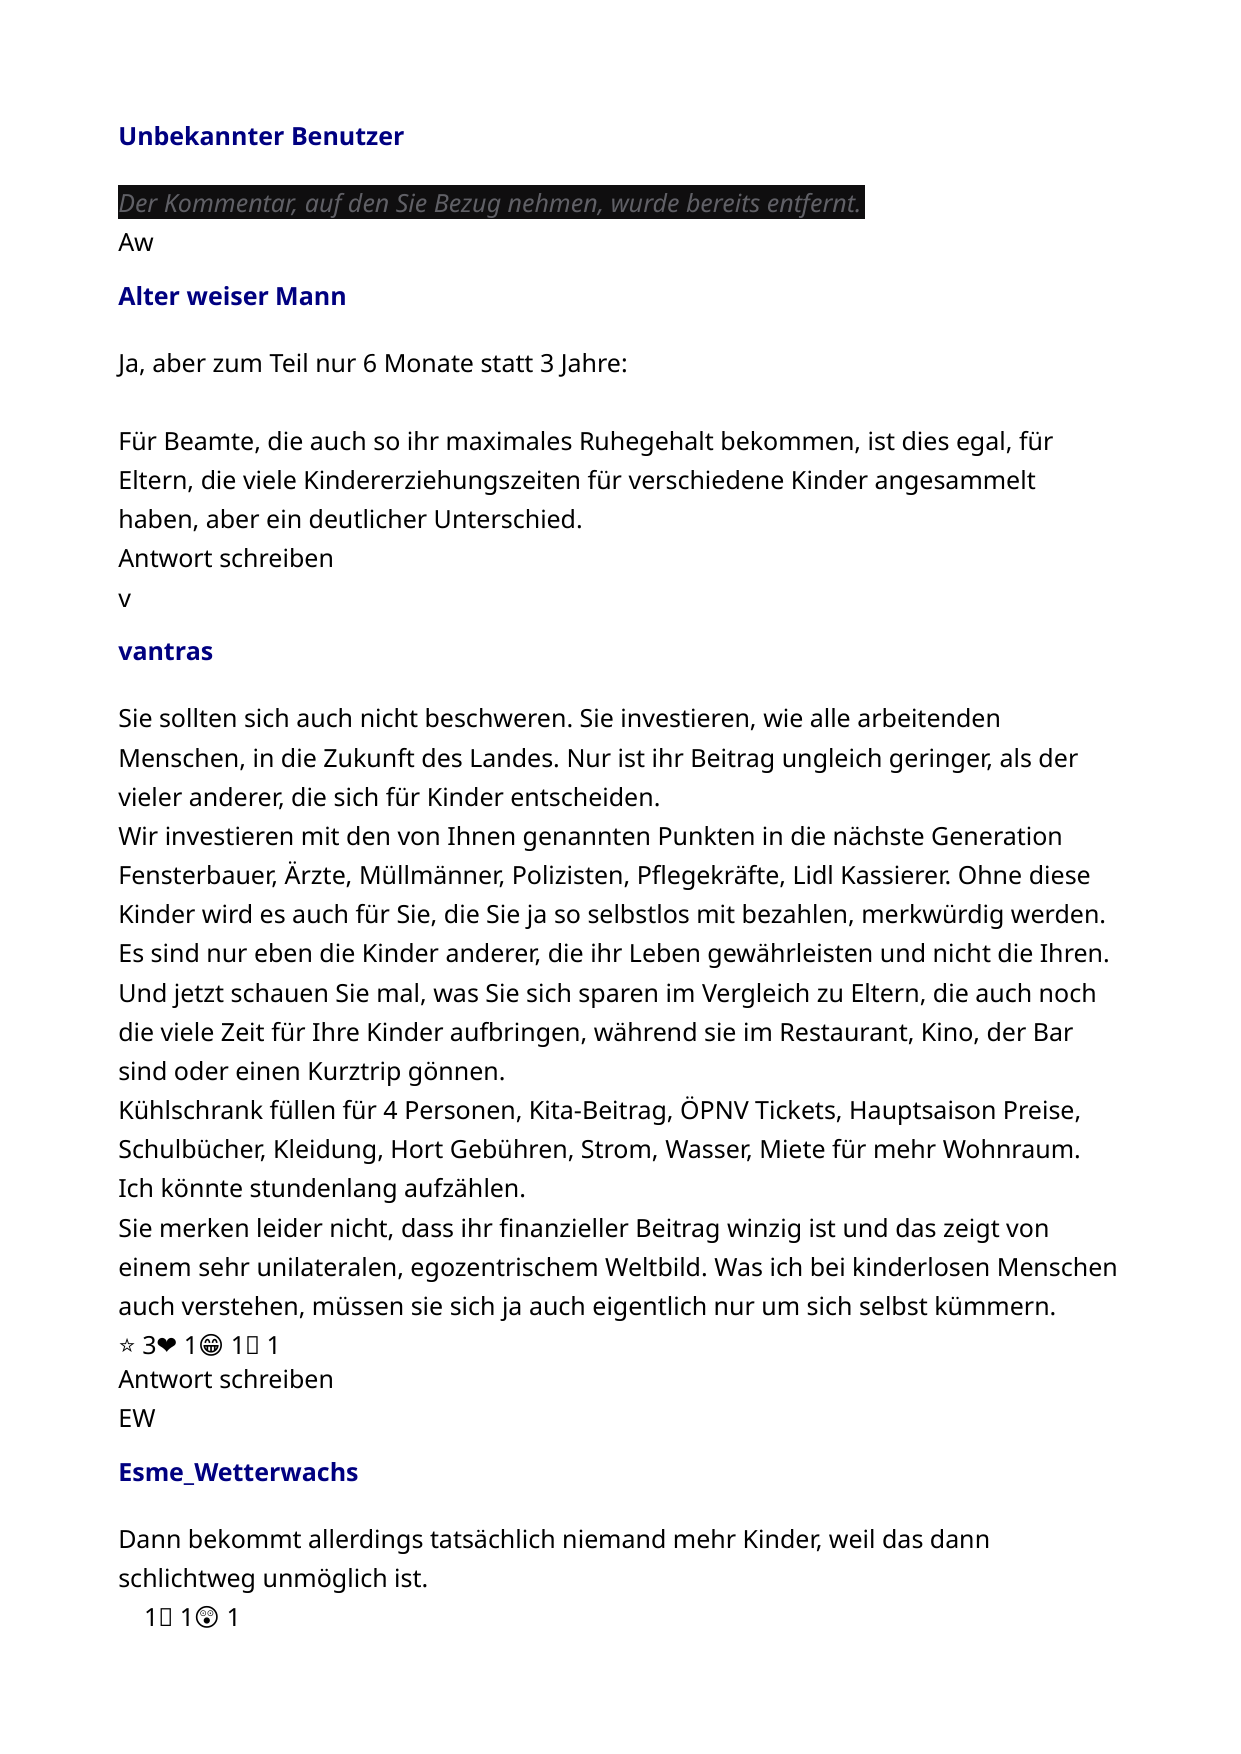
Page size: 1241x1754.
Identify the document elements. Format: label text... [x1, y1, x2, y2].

text Der Kommentar, auf den Sie Bezug nehmen, wurde bereits entfernt. [118, 185, 1122, 219]
text v [118, 580, 1122, 614]
text Antwort schreiben [118, 1362, 1122, 1396]
subtitle Unbekannter Benutzer [118, 118, 1122, 152]
text ⭐️ 3❤️ 1😁 1🤨 1 [118, 1328, 1122, 1362]
text Sie sollten sich auch nicht beschweren. Sie investieren, wie alle arbeitenden Menschen, in die Zukunft des Landes. Nur ist ihr Beitrag ungleich geringer, als der vieler anderer, die sich für Kinder entscheiden. [118, 701, 1122, 813]
text Kühlschrank füllen für 4 Personen, Kita-Beitrag, ÖPNV Tickets, Hauptsaison Preise, Schulbücher, Kleidung, Hort Gebühren, Strom, Wasser, Miete für mehr Wohnraum. Ich könnte stundenlang aufzählen. [118, 1093, 1122, 1205]
text Ja, aber zum Teil nur 6 Monate statt 3 Jahre: https://rentenbescheid24.de/beamte-und-die-muetterrente/ [118, 345, 1122, 418]
text Antwort schreiben [118, 541, 1122, 575]
subtitle vantras [118, 634, 1122, 668]
text Wir investieren mit den von Ihnen genannten Punkten in die nächste Generation Fensterbauer, Ärzte, Müllmänner, Polizisten, Pflegekräfte, Lidl Kassierer. Ohne diese Kinder wird es auch für Sie, die Sie ja so selbstlos mit bezahlen, merkwürdig werden. Es sind nur eben die Kinder anderer, die ihr Leben gewährleisten und nicht die Ihren. Und jetzt schauen Sie mal, was Sie sich sparen im Vergleich zu Eltern, die auch noch die viele Zeit für Ihre Kinder aufbringen, während sie im Restaurant, Kino, der Bar sind oder einen Kurztrip gönnen. [118, 818, 1122, 1088]
text Für Beamte, die auch so ihr maximales Ruhegehalt bekommen, ist dies egal, für Eltern, die viele Kindererziehungszeiten für verschiedene Kinder angesammelt haben, aber ein deutlicher Unterschied. [118, 423, 1122, 536]
text EW [118, 1401, 1122, 1435]
text Dann bekommt allerdings tatsächlich niemand mehr Kinder, weil das dann schlichtweg unmöglich ist. [118, 1522, 1122, 1595]
text Aw [118, 224, 1122, 258]
text 🙁 1🤨 1😲 1 [118, 1600, 1122, 1634]
subtitle Esme_Wetterwachs [118, 1455, 1122, 1489]
subtitle Alter weiser Mann [118, 278, 1122, 312]
text Sie merken leider nicht, dass ihr finanzieller Beitrag winzig ist und das zeigt von einem sehr unilateralen, egozentrischem Weltbild. Was ich bei kinderlosen Menschen auch verstehen, müssen sie sich ja auch eigentlich nur um sich selbst kümmern. [118, 1210, 1122, 1323]
